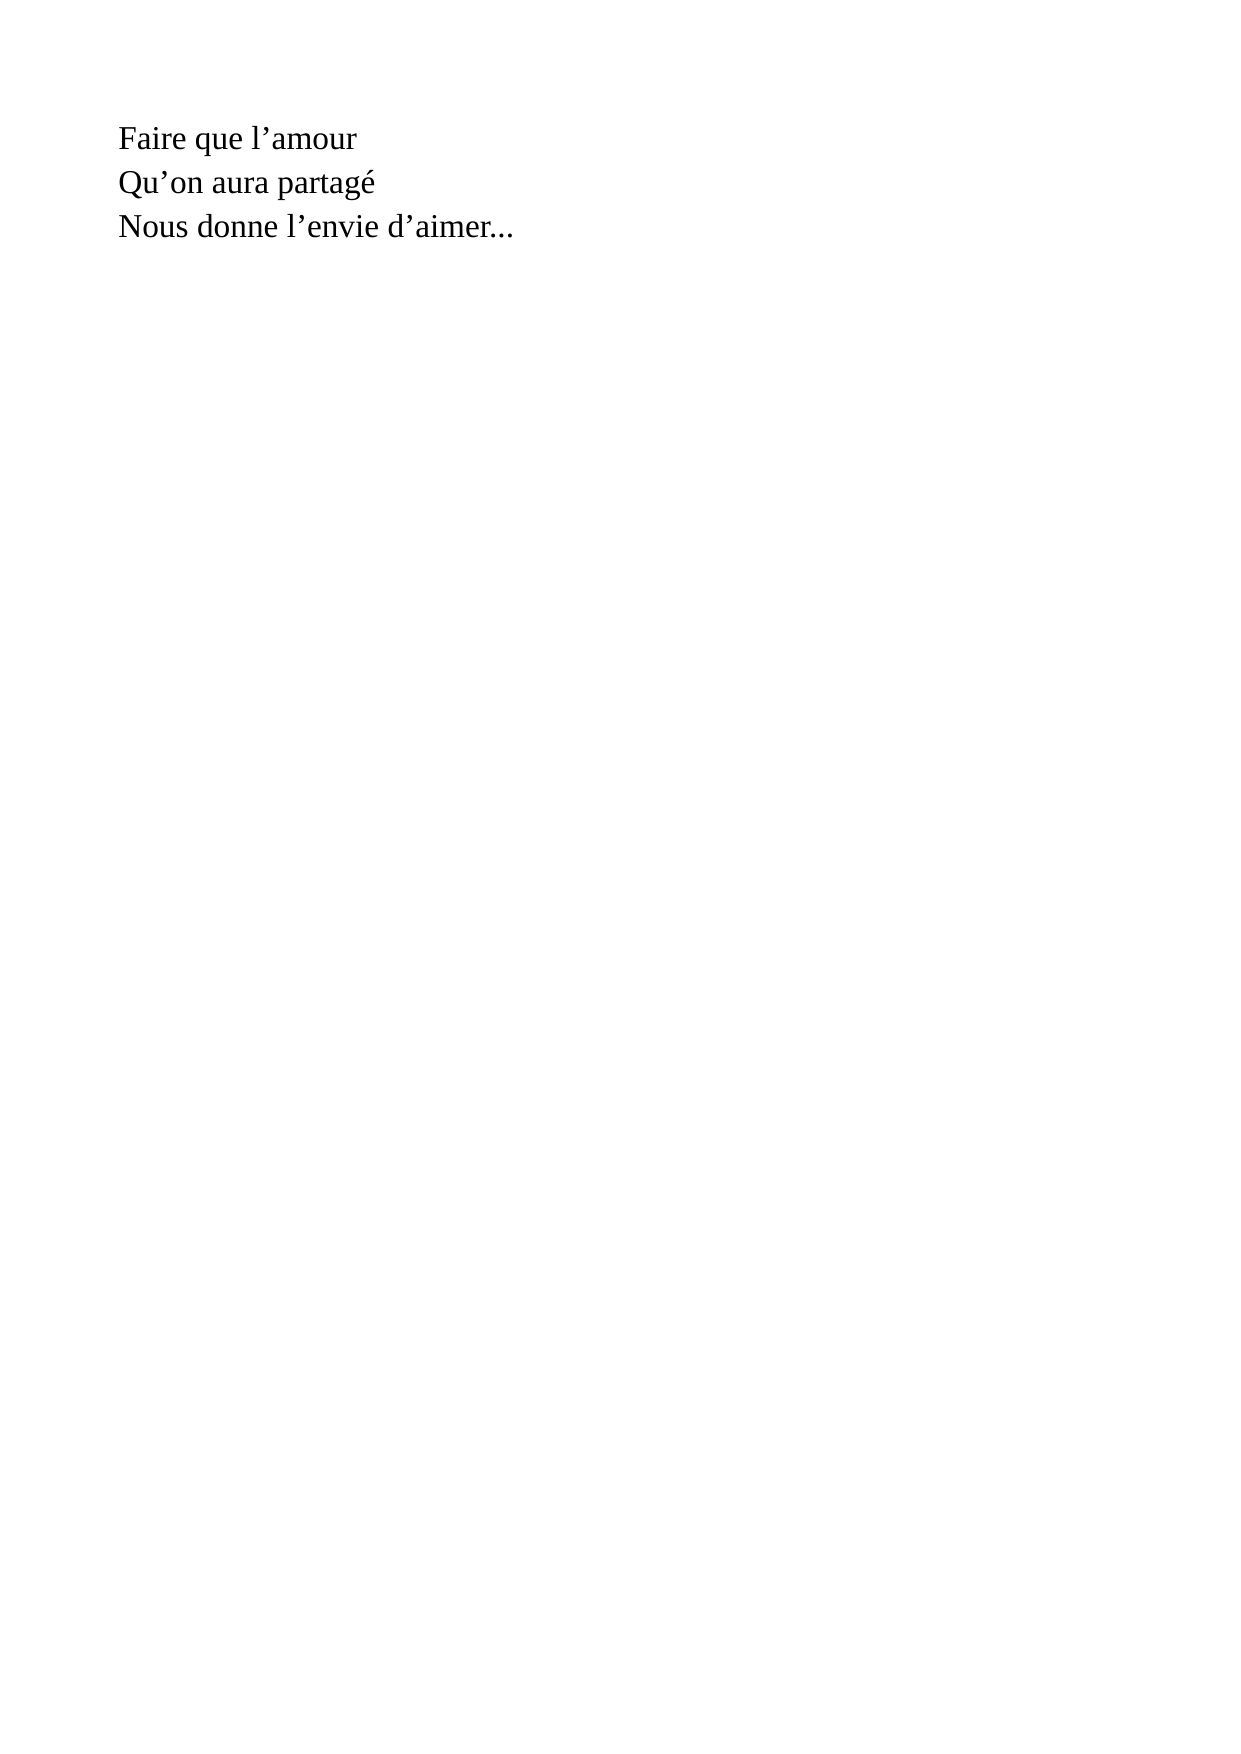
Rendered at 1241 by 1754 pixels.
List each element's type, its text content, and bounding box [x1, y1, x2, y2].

text Faire que l’amour Qu’on aura partagé Nous donne l’envie d’aimer... [118, 118, 1122, 244]
